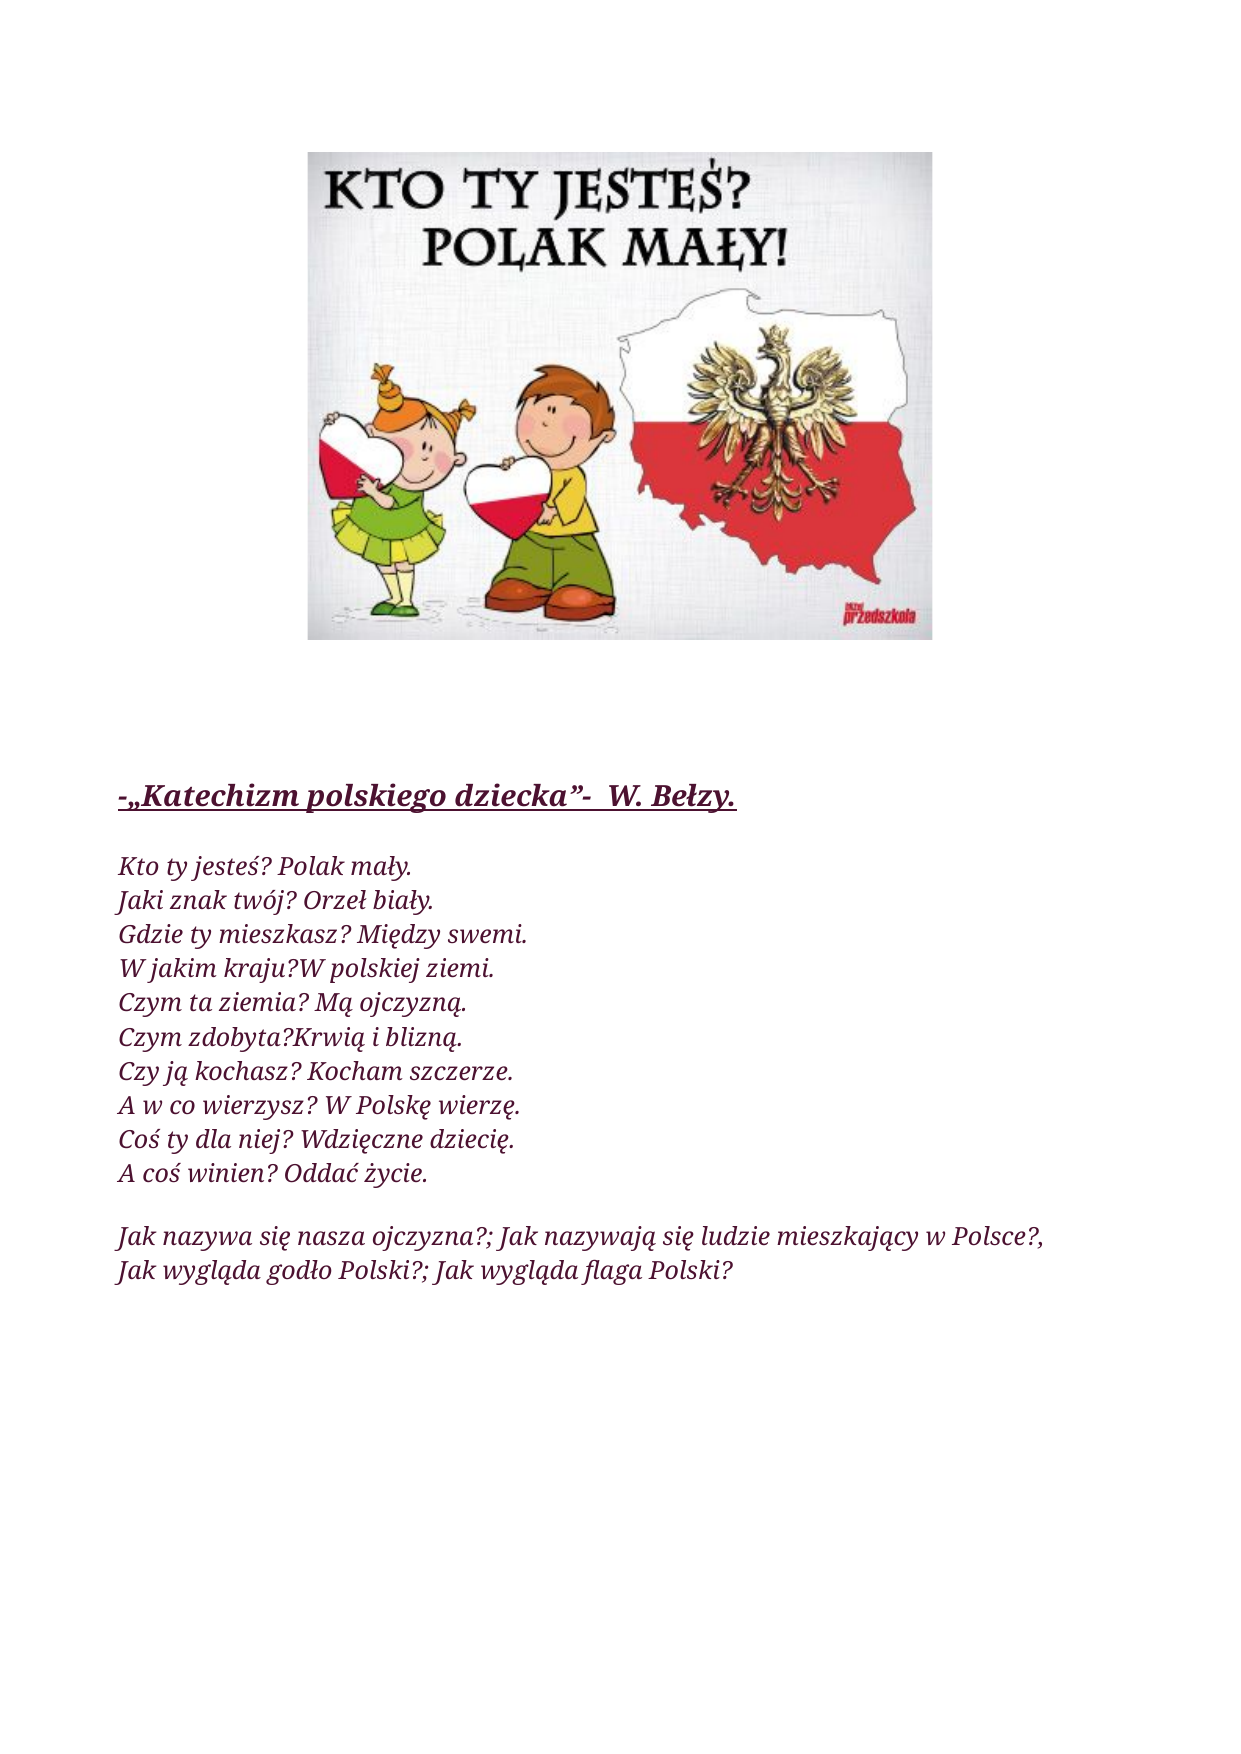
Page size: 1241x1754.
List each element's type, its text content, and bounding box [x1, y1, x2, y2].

text Czy ją kochasz? Kocham szczerze. [118, 1053, 1122, 1087]
text Czym ta ziemia? Mą ojczyzną. [118, 985, 1122, 1019]
text W jakim kraju?W polskiej ziemi. [118, 951, 1122, 985]
text Coś ty dla niej? Wdzięczne dziecię. [118, 1121, 1122, 1155]
picture [307, 152, 933, 640]
text Jak wygląda godło Polski?; Jak wygląda flaga Polski? [118, 1252, 1122, 1286]
text A w co wierzysz? W Polskę wierzę. [118, 1087, 1122, 1121]
text -„Katechizm polskiego dziecka”- W. Bełzy. [118, 776, 1122, 815]
text Czym zdobyta?Krwią i blizną. [118, 1019, 1122, 1053]
text Jaki znak twój? Orzeł biały. [118, 883, 1122, 917]
text Jak nazywa się nasza ojczyzna?; Jak nazywają się ludzie mieszkający w Polsce?, [118, 1189, 1122, 1252]
text Kto ty jesteś? Polak mały. [118, 815, 1122, 883]
text Gdzie ty mieszkasz? Między swemi. [118, 917, 1122, 951]
text A coś winien? Oddać życie. [118, 1155, 1122, 1189]
